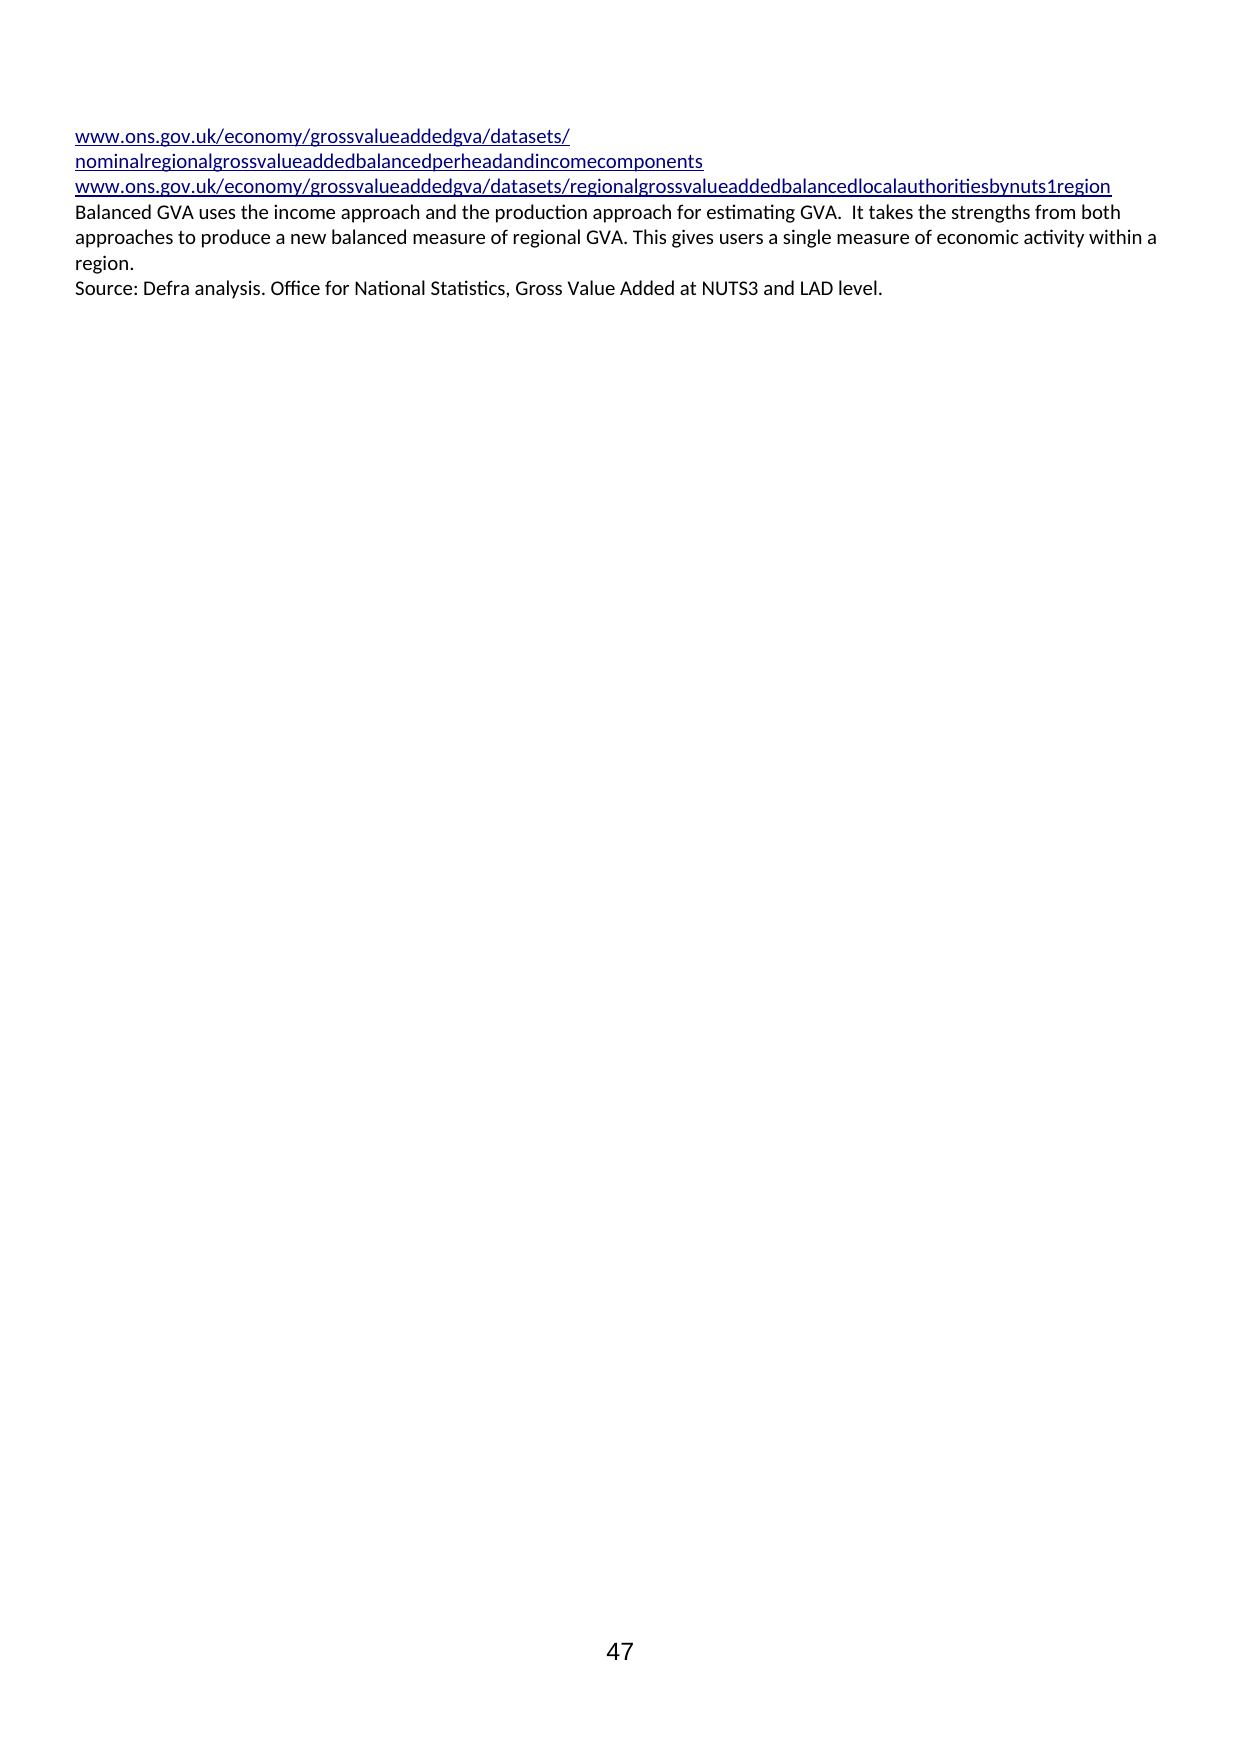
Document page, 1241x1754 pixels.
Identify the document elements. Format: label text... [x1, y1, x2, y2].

text Source: Defra analysis. Office for National Statistics, Gross Value Added at NUTS3 and LAD level. [75, 275, 1165, 301]
text www.ons.gov.uk/economy/grossvalueaddedgva/datasets/regionalgrossvalueaddedbalancedlocalauthoritiesbynuts1region [75, 174, 1165, 199]
text Balanced GVA uses the income approach and the production approach for estimating GVA. It takes the strengths from both approaches to produce a new balanced measure of regional GVA. This gives users a single measure of economic activity within a region. [75, 199, 1165, 275]
text www.ons.gov.uk/economy/grossvalueaddedgva/datasets/nominalregionalgrossvalueaddedbalancedperheadandincomecomponents [75, 123, 1165, 174]
